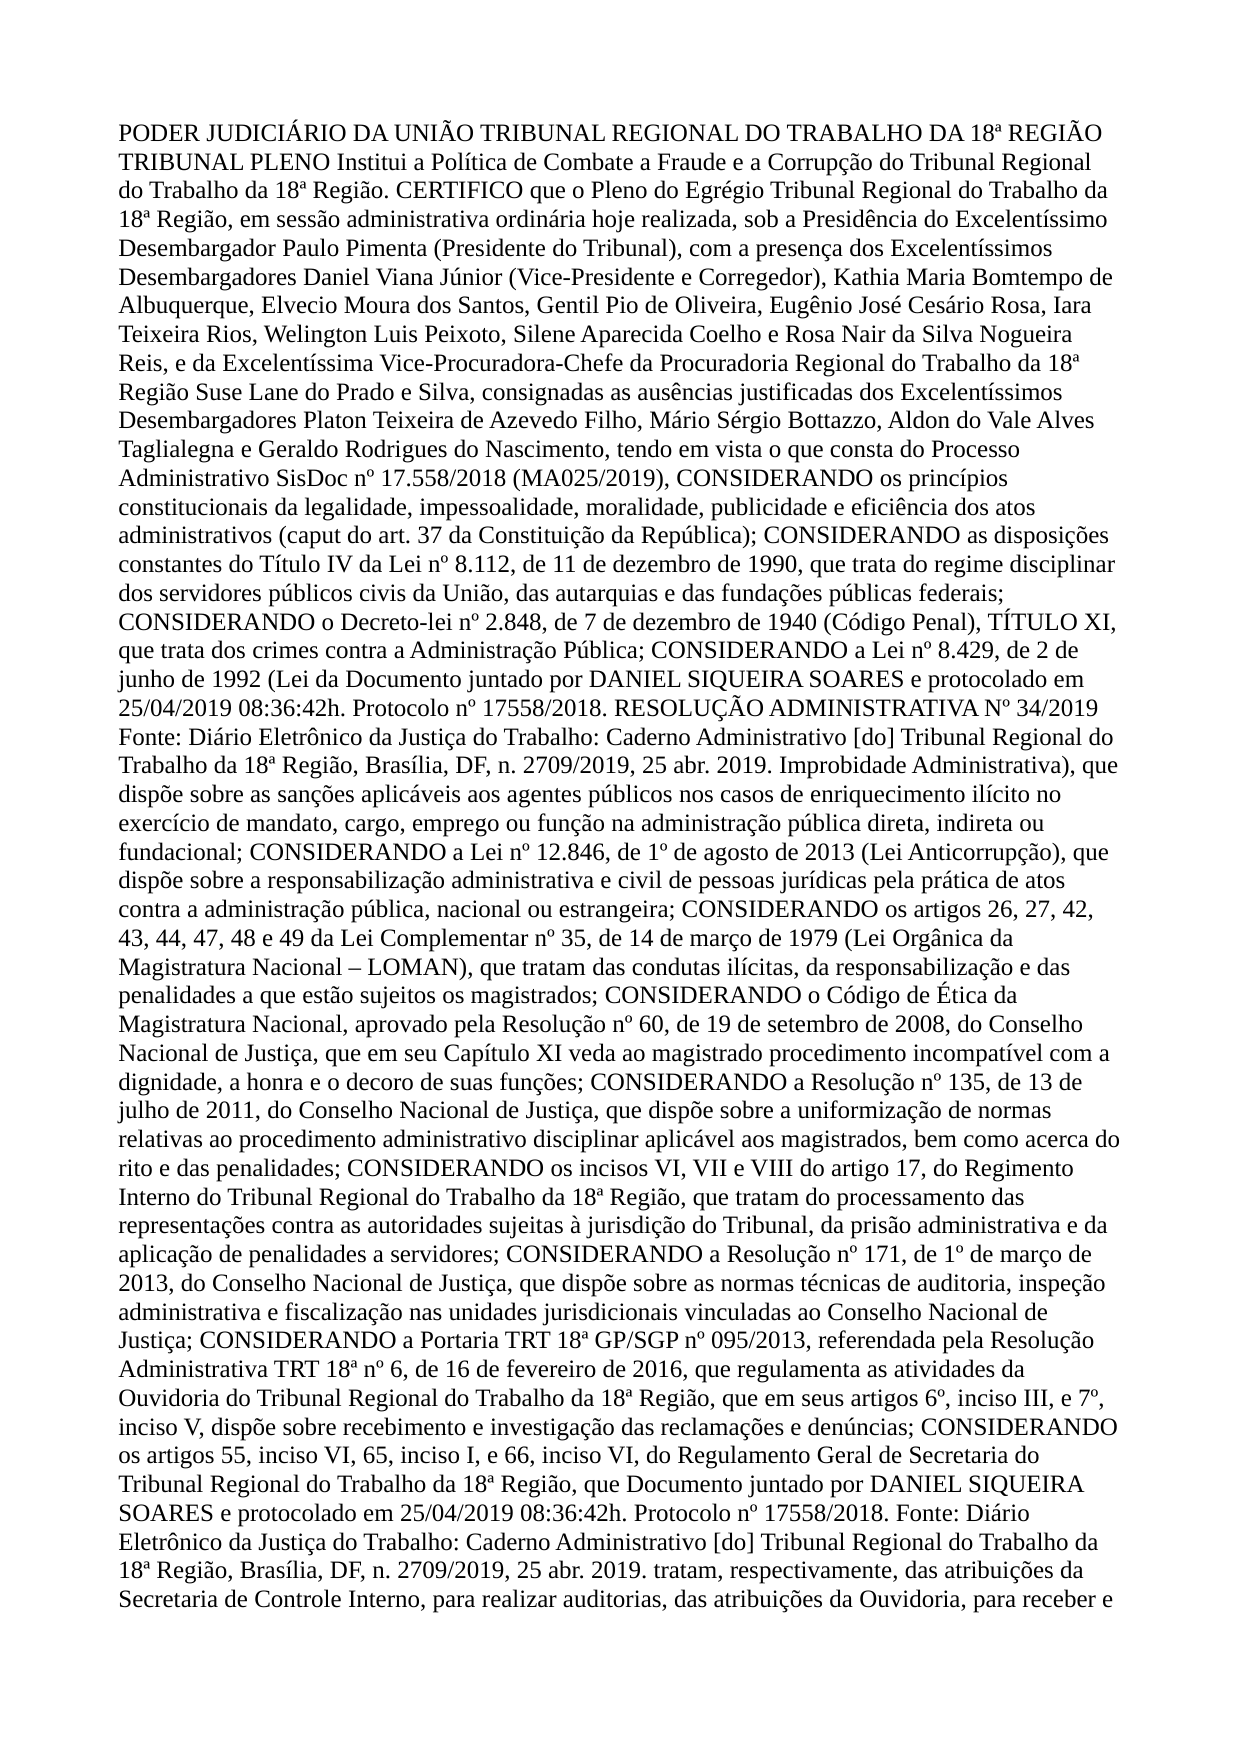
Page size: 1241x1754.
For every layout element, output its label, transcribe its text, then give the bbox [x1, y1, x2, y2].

text PODER JUDICIÁRIO DA UNIÃO TRIBUNAL REGIONAL DO TRABALHO DA 18ª REGIÃO TRIBUNAL PLENO Institui a Política de Combate a Fraude e a Corrupção do Tribunal Regional do Trabalho da 18ª Região. CERTIFICO que o Pleno do Egrégio Tribunal Regional do Trabalho da 18ª Região, em sessão administrativa ordinária hoje realizada, sob a Presidência do Excelentíssimo Desembargador Paulo Pimenta (Presidente do Tribunal), com a presença dos Excelentíssimos Desembargadores Daniel Viana Júnior (Vice-Presidente e Corregedor), Kathia Maria Bomtempo de Albuquerque, Elvecio Moura dos Santos, Gentil Pio de Oliveira, Eugênio José Cesário Rosa, Iara Teixeira Rios, Welington Luis Peixoto, Silene Aparecida Coelho e Rosa Nair da Silva Nogueira Reis, e da Excelentíssima Vice-Procuradora-Chefe da Procuradoria Regional do Trabalho da 18ª Região Suse Lane do Prado e Silva, consignadas as ausências justificadas dos Excelentíssimos Desembargadores Platon Teixeira de Azevedo Filho, Mário Sérgio Bottazzo, Aldon do Vale Alves Taglialegna e Geraldo Rodrigues do Nascimento, tendo em vista o que consta do Processo Administrativo SisDoc nº 17.558/2018 (MA025/2019), CONSIDERANDO os princípios constitucionais da legalidade, impessoalidade, moralidade, publicidade e eficiência dos atos administrativos (caput do art. 37 da Constituição da República); CONSIDERANDO as disposições constantes do Título IV da Lei nº 8.112, de 11 de dezembro de 1990, que trata do regime disciplinar dos servidores públicos civis da União, das autarquias e das fundações públicas federais; CONSIDERANDO o Decreto-lei nº 2.848, de 7 de dezembro de 1940 (Código Penal), TÍTULO XI, que trata dos crimes contra a Administração Pública; CONSIDERANDO a Lei nº 8.429, de 2 de junho de 1992 (Lei da Documento juntado por DANIEL SIQUEIRA SOARES e protocolado em 25/04/2019 08:36:42h. Protocolo nº 17558/2018. RESOLUÇÃO ADMINISTRATIVA Nº 34/2019 Fonte: Diário Eletrônico da Justiça do Trabalho: Caderno Administrativo [do] Tribunal Regional do Trabalho da 18ª Região, Brasília, DF, n. 2709/2019, 25 abr. 2019. Improbidade Administrativa), que dispõe sobre as sanções aplicáveis aos agentes públicos nos casos de enriquecimento ilícito no exercício de mandato, cargo, emprego ou função na administração pública direta, indireta ou fundacional; CONSIDERANDO a Lei nº 12.846, de 1º de agosto de 2013 (Lei Anticorrupção), que dispõe sobre a responsabilização administrativa e civil de pessoas jurídicas pela prática de atos contra a administração pública, nacional ou estrangeira; CONSIDERANDO os artigos 26, 27, 42, 43, 44, 47, 48 e 49 da Lei Complementar nº 35, de 14 de março de 1979 (Lei Orgânica da Magistratura Nacional – LOMAN), que tratam das condutas ilícitas, da responsabilização e das penalidades a que estão sujeitos os magistrados; CONSIDERANDO o Código de Ética da Magistratura Nacional, aprovado pela Resolução nº 60, de 19 de setembro de 2008, do Conselho Nacional de Justiça, que em seu Capítulo XI veda ao magistrado procedimento incompatível com a dignidade, a honra e o decoro de suas funções; CONSIDERANDO a Resolução nº 135, de 13 de julho de 2011, do Conselho Nacional de Justiça, que dispõe sobre a uniformização de normas relativas ao procedimento administrativo disciplinar aplicável aos magistrados, bem como acerca do rito e das penalidades; CONSIDERANDO os incisos VI, VII e VIII do artigo 17, do Regimento Interno do Tribunal Regional do Trabalho da 18ª Região, que tratam do processamento das representações contra as autoridades sujeitas à jurisdição do Tribunal, da prisão administrativa e da aplicação de penalidades a servidores; CONSIDERANDO a Resolução nº 171, de 1º de março de 2013, do Conselho Nacional de Justiça, que dispõe sobre as normas técnicas de auditoria, inspeção administrativa e fiscalização nas unidades jurisdicionais vinculadas ao Conselho Nacional de Justiça; CONSIDERANDO a Portaria TRT 18ª GP/SGP nº 095/2013, referendada pela Resolução Administrativa TRT 18ª nº 6, de 16 de fevereiro de 2016, que regulamenta as atividades da Ouvidoria do Tribunal Regional do Trabalho da 18ª Região, que em seus artigos 6º, inciso III, e 7º, inciso V, dispõe sobre recebimento e investigação das reclamações e denúncias; CONSIDERANDO os artigos 55, inciso VI, 65, inciso I, e 66, inciso VI, do Regulamento Geral de Secretaria do Tribunal Regional do Trabalho da 18ª Região, que Documento juntado por DANIEL SIQUEIRA SOARES e protocolado em 25/04/2019 08:36:42h. Protocolo nº 17558/2018. Fonte: Diário Eletrônico da Justiça do Trabalho: Caderno Administrativo [do] Tribunal Regional do Trabalho da 18ª Região, Brasília, DF, n. 2709/2019, 25 abr. 2019. tratam, respectivamente, das atribuições da Secretaria de Controle Interno, para realizar auditorias, das atribuições da Ouvidoria, para receber e [118, 118, 1122, 1613]
